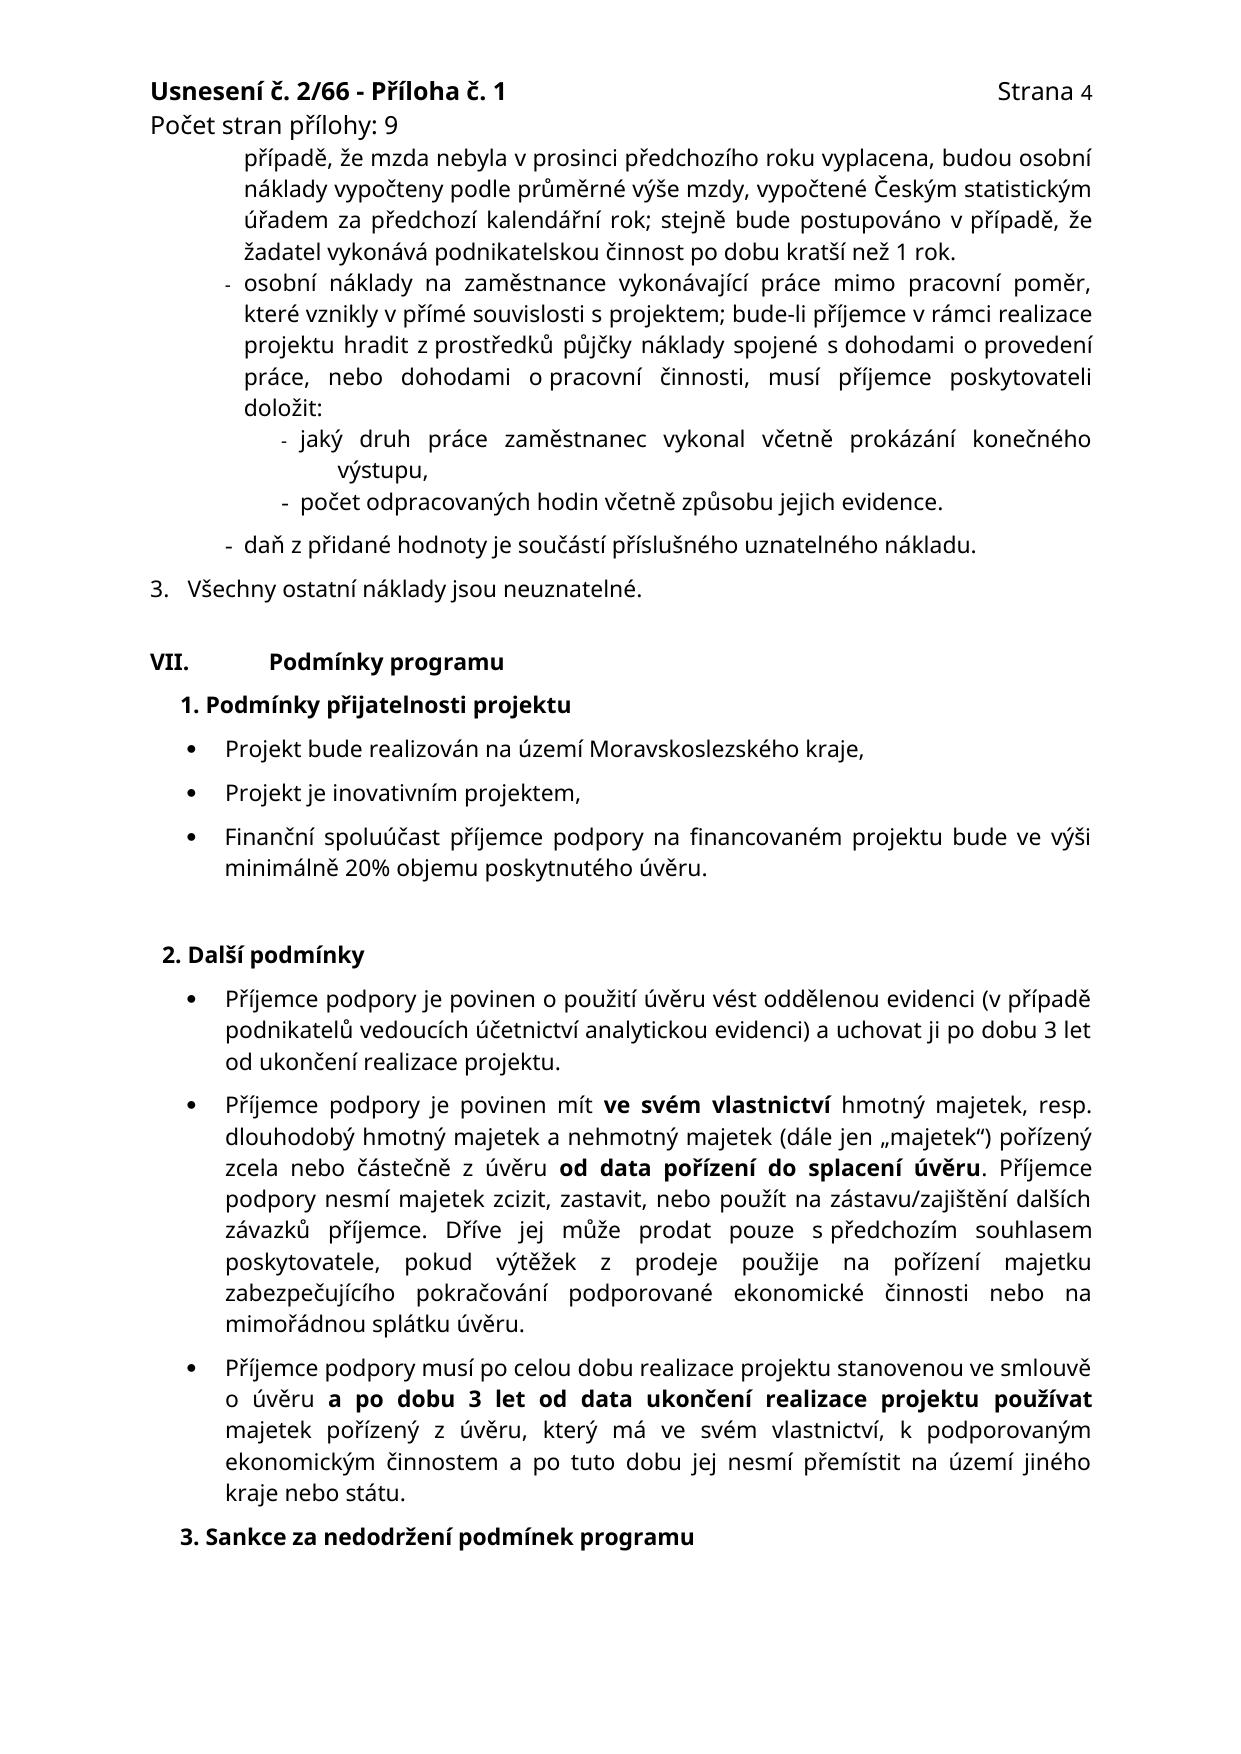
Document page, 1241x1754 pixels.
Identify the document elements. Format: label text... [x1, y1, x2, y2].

list Příjemce podpory je povinen o použití úvěru vést oddělenou evidenci (v případě podnikatelů vedoucích účetnictví analytickou evidenci) a uchovat ji po dobu 3 let od ukončení realizace projektu. [187, 983, 1092, 1077]
list jaký druh práce zaměstnanec vykonal včetně prokázání konečného výstupu, [281, 423, 1092, 486]
subtitle Podmínky programu [150, 645, 1092, 677]
list osobní náklady na zaměstnance vykonávající práce mimo pracovní poměr, které vznikly v přímé souvislosti s projektem; bude-li příjemce v rámci realizace projektu hradit z prostředků půjčky náklady spojené s dohodami o provedení práce, nebo dohodami o pracovní činnosti, musí příjemce poskytovateli doložit: [225, 267, 1092, 423]
list Příjemce podpory musí po celou dobu realizace projektu stanovenou ve smlouvě o úvěru a po dobu 3 let od data ukončení realizace projektu používat majetek pořízený z úvěru, který má ve svém vlastnictví, k podporovaným ekonomickým činnostem a po tuto dobu jej nesmí přemístit na území jiného kraje nebo státu. [187, 1352, 1092, 1508]
list případě, že mzda nebyla v prosinci předchozího roku vyplacena, budou osobní náklady vypočteny podle průměrné výše mzdy, vypočtené Českým statistickým úřadem za předchozí kalendářní rok; stejně bude postupováno v případě, že žadatel vykonává podnikatelskou činnost po dobu kratší než 1 rok. [225, 142, 1092, 267]
text 1. Podmínky přijatelnosti projektu [150, 689, 1092, 720]
list Finanční spoluúčast příjemce podpory na financovaném projektu bude ve výši minimálně 20% objemu poskytnutého úvěru. [187, 820, 1092, 883]
subtitle Projekt je inovativním projektem, [187, 777, 1092, 808]
list daň z přidané hodnoty je součástí příslušného uznatelného nákladu. [225, 529, 1092, 561]
list Příjemce podpory je povinen mít ve svém vlastnictví hmotný majetek, resp. dlouhodobý hmotný majetek a nehmotný majetek (dále jen „majetek“) pořízený zcela nebo částečně z úvěru od data pořízení do splacení úvěru. Příjemce podpory nesmí majetek zcizit, zastavit, nebo použít na zástavu/zajištění dalších závazků příjemce. Dříve jej může prodat pouze s předchozím souhlasem poskytovatele, pokud výtěžek z prodeje použije na pořízení majetku zabezpečujícího pokračování podporované ekonomické činnosti nebo na mimořádnou splátku úvěru. [187, 1089, 1092, 1339]
subtitle Projekt bude realizován na území Moravskoslezského kraje, [187, 733, 1092, 764]
text 3. Sankce za nedodržení podmínek programu [150, 1520, 1092, 1552]
list Všechny ostatní náklady jsou neuznatelné. [150, 573, 1092, 604]
list počet odpracovaných hodin včetně způsobu jejich evidence. [281, 486, 1092, 517]
text 2. Další podmínky [150, 939, 1092, 970]
